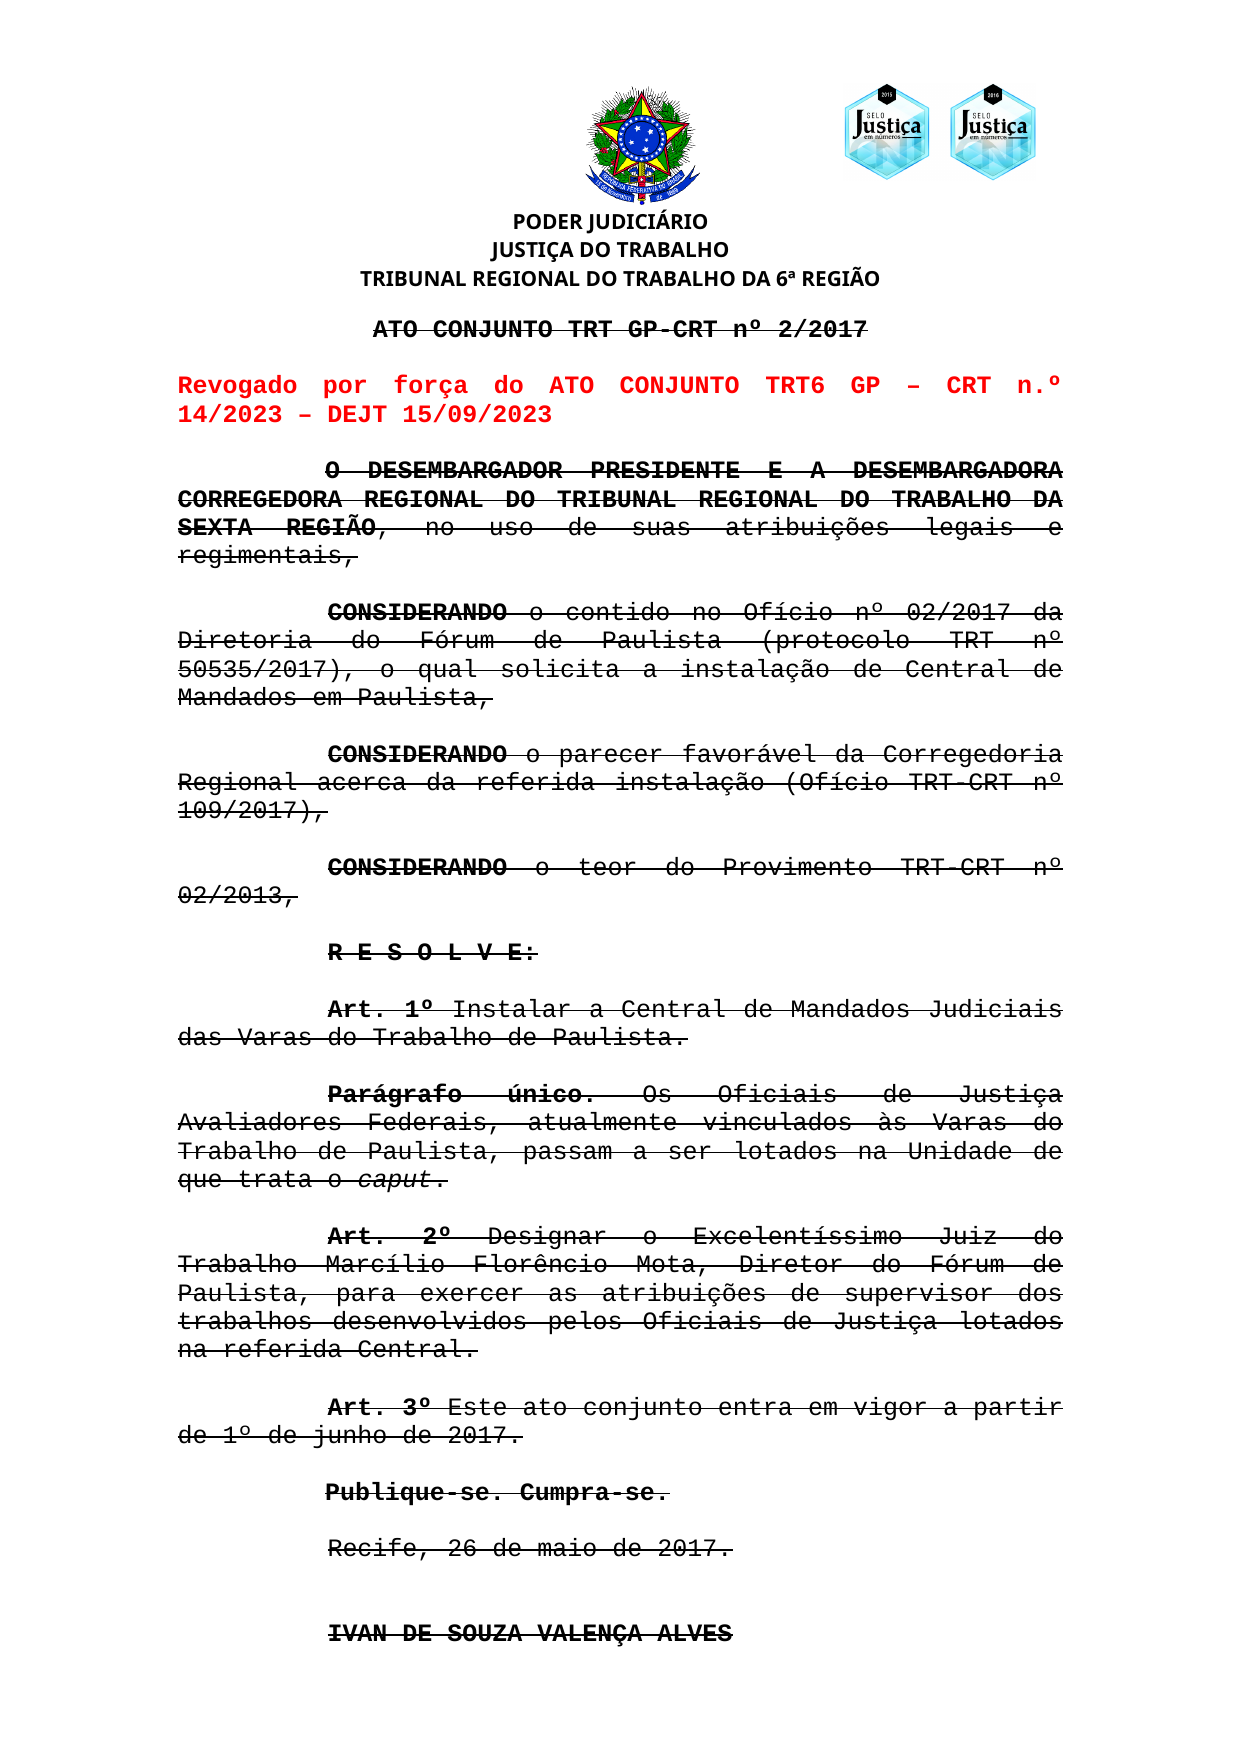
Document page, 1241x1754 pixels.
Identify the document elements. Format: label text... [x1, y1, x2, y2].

text IVAN DE SOUZA VALENÇA ALVES [177, 1621, 1063, 1649]
text Art. 1º Instalar a Central de Mandados Judiciais das Varas do Trabalho de Paulista. [177, 996, 1063, 1053]
text ATO CONJUNTO TRT GP-CRT nº 2/2017 [177, 316, 1063, 344]
text Parágrafo único. Os Oficiais de Justiça Avaliadores Federais, atualmente vinculados às Varas do Trabalho de Paulista, passam a ser lotados na Unidade de que trata o caput. [177, 1082, 1063, 1123]
text Parágrafo único. Os Oficiais de Justiça Avaliadores Federais, atualmente vinculados às Varas do Trabalho de Paulista, passam a ser lotados na Unidade de que trata o caput. [177, 1125, 1063, 1152]
text CONSIDERANDO o contido no Ofício nº 02/2017 da Diretoria do Fórum de Paulista (protocolo TRT nº 50535/2017), o qual solicita a instalação de Central de Mandados em Paulista, [177, 642, 1063, 670]
text Art. 2º Designar o Excelentíssimo Juiz do Trabalho Marcílio Florêncio Mota, Diretor do Fórum de Paulista, para exercer as atribuições de supervisor dos trabalhos desenvolvidos pelos Oficiais de Justiça lotados na referida Central. [177, 1224, 1063, 1265]
text Art. 3º Este ato conjunto entra em vigor a partir de 1º de junho de 2017. [177, 1394, 1063, 1451]
text Recife, 26 de maio de 2017. [177, 1536, 1063, 1564]
text Art. 2º Designar o Excelentíssimo Juiz do Trabalho Marcílio Florêncio Mota, Diretor do Fórum de Paulista, para exercer as atribuições de supervisor dos trabalhos desenvolvidos pelos Oficiais de Justiça lotados na referida Central. [177, 1323, 1063, 1365]
text Art. 2º Designar o Excelentíssimo Juiz do Trabalho Marcílio Florêncio Mota, Diretor do Fórum de Paulista, para exercer as atribuições de supervisor dos trabalhos desenvolvidos pelos Oficiais de Justiça lotados na referida Central. [177, 1295, 1063, 1322]
text Publique-se. Cumpra-se. [193, 1479, 1063, 1507]
text O DESEMBARGADOR PRESIDENTE E A DESEMBARGADORA CORREGEDORA REGIONAL DO TRIBUNAL REGIONAL DO TRABALHO DA SEXTA REGIÃO, no uso de suas atribuições legais e regimentais, [177, 529, 1063, 571]
text Art. 2º Designar o Excelentíssimo Juiz do Trabalho Marcílio Florêncio Mota, Diretor do Fórum de Paulista, para exercer as atribuições de supervisor dos trabalhos desenvolvidos pelos Oficiais de Justiça lotados na referida Central. [177, 1266, 1063, 1294]
text CONSIDERANDO o contido no Ofício nº 02/2017 da Diretoria do Fórum de Paulista (protocolo TRT nº 50535/2017), o qual solicita a instalação de Central de Mandados em Paulista, [177, 671, 1063, 713]
text CONSIDERANDO o parecer favorável da Corregedoria Regional acerca da referida instalação (Ofício TRT-CRT nº 109/2017), [177, 784, 1063, 826]
text CONSIDERANDO o parecer favorável da Corregedoria Regional acerca da referida instalação (Ofício TRT-CRT nº 109/2017), [177, 741, 1063, 783]
text R E S O L V E: [177, 939, 1063, 968]
text O DESEMBARGADOR PRESIDENTE E A DESEMBARGADORA CORREGEDORA REGIONAL DO TRIBUNAL REGIONAL DO TRABALHO DA SEXTA REGIÃO, no uso de suas atribuições legais e regimentais, [177, 458, 1063, 500]
text Revogado por força do ATO CONJUNTO TRT6 GP – CRT n.º 14/2023 – DEJT 15/09/2023 [177, 373, 1063, 429]
text CONSIDERANDO o teor do Provimento TRT-CRT nº 02/2013, [177, 854, 1063, 911]
text Parágrafo único. Os Oficiais de Justiça Avaliadores Federais, atualmente vinculados às Varas do Trabalho de Paulista, passam a ser lotados na Unidade de que trata o caput. [177, 1153, 1063, 1195]
text O DESEMBARGADOR PRESIDENTE E A DESEMBARGADORA CORREGEDORA REGIONAL DO TRIBUNAL REGIONAL DO TRABALHO DA SEXTA REGIÃO, no uso de suas atribuições legais e regimentais, [177, 501, 1063, 528]
text CONSIDERANDO o contido no Ofício nº 02/2017 da Diretoria do Fórum de Paulista (protocolo TRT nº 50535/2017), o qual solicita a instalação de Central de Mandados em Paulista, [177, 599, 1063, 641]
